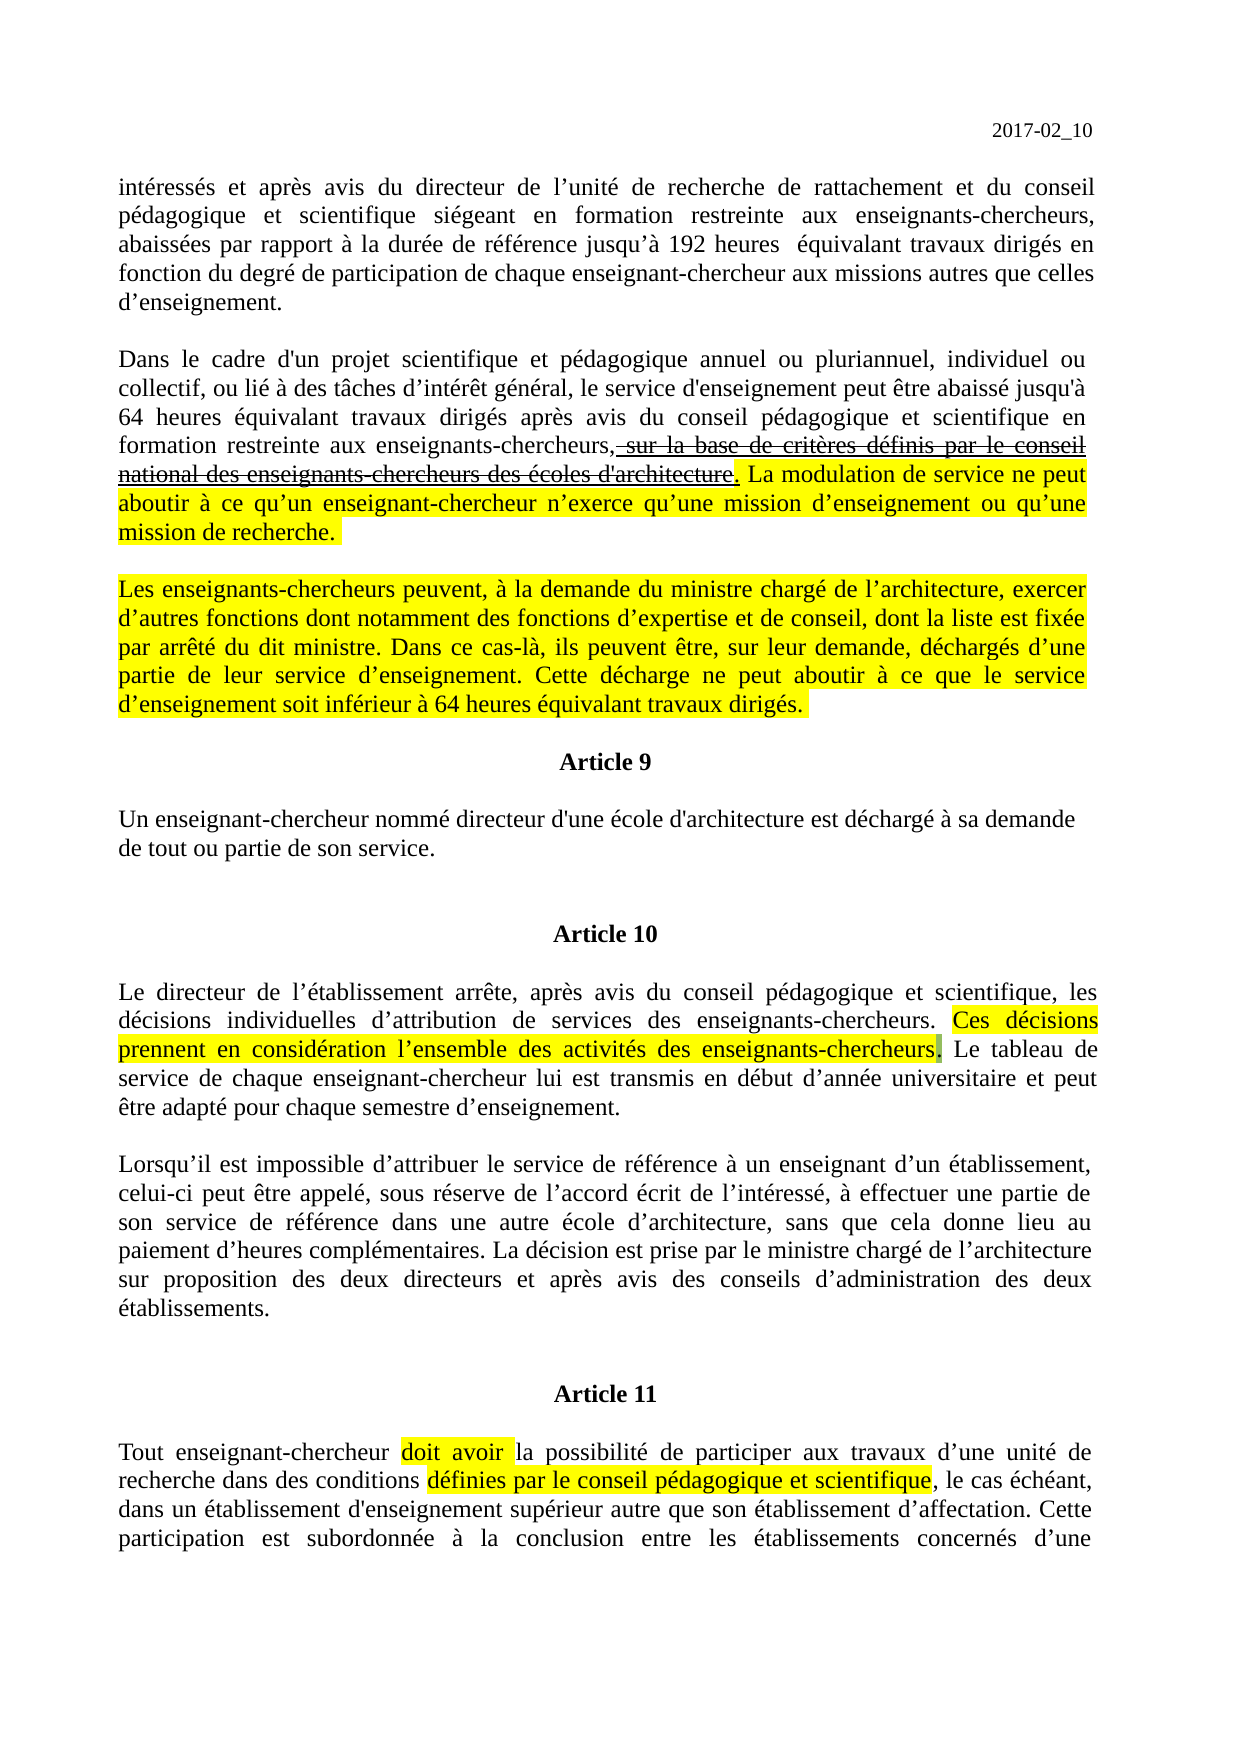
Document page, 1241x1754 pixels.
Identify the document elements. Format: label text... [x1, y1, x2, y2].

text Article 9 [118, 747, 1092, 775]
text Article 10 [118, 919, 1092, 948]
text Article 11 [118, 1379, 1092, 1408]
text Un enseignant-chercheur nommé directeur d'une école d'architecture est déchargé à sa demande de tout ou partie de son service. [118, 804, 1092, 862]
text intéressés et après avis du directeur de l’unité de recherche de rattachement et du conseil pédagogique et scientifique siégeant en formation restreinte aux enseignants-chercheurs, abaissées par rapport à la durée de référence jusqu’à 192 heures équivalant travaux dirigés en fonction du degré de participation de chaque enseignant-chercheur aux missions autres que celles d’enseignement. [118, 172, 1096, 315]
text Tout enseignant-chercheur doit avoir la possibilité de participer aux travaux d’une unité de recherche dans des conditions définies par le conseil pédagogique et scientifique, le cas échéant, dans un établissement d'enseignement supérieur autre que son établissement d’affectation. Cette participation est subordonnée à la conclusion entre les établissements concernés d’une [118, 1437, 1092, 1552]
text Lorsqu’il est impossible d’attribuer le service de référence à un enseignant d’un établissement, celui-ci peut être appelé, sous réserve de l’accord écrit de l’intéressé, à effectuer une partie de son service de référence dans une autre école d’architecture, sans que cela donne lieu au paiement d’heures complémentaires. La décision est prise par le ministre chargé de l’architecture sur proposition des deux directeurs et après avis des conseils d’administration des deux établissements. [118, 1149, 1092, 1322]
text Le directeur de l’établissement arrête, après avis du conseil pédagogique et scientifique, les décisions individuelles d’attribution de services des enseignants-chercheurs. Ces décisions prennent en considération l’ensemble des activités des enseignants-chercheurs. Le tableau de service de chaque enseignant-chercheur lui est transmis en début d’année universitaire et peut être adapté pour chaque semestre d’enseignement. [118, 977, 1098, 1120]
text Dans le cadre d'un projet scientifique et pédagogique annuel ou pluriannuel, individuel ou collectif, ou lié à des tâches d’intérêt général, le service d'enseignement peut être abaissé jusqu'à 64 heures équivalant travaux dirigés après avis du conseil pédagogique et scientifique en formation restreinte aux enseignants-chercheurs, sur la base de critères définis par le conseil national des enseignants-chercheurs des écoles d'architecture. La modulation de service ne peut aboutir à ce qu’un enseignant-chercheur n’exerce qu’une mission d’enseignement ou qu’une mission de recherche. [118, 344, 1087, 545]
text Les enseignants-chercheurs peuvent, à la demande du ministre chargé de l’architecture, exercer d’autres fonctions dont notamment des fonctions d’expertise et de conseil, dont la liste est fixée par arrêté du dit ministre. Dans ce cas-là, ils peuvent être, sur leur demande, déchargés d’une partie de leur service d’enseignement. Cette décharge ne peut aboutir à ce que le service d’enseignement soit inférieur à 64 heures équivalant travaux dirigés. [118, 574, 1087, 718]
